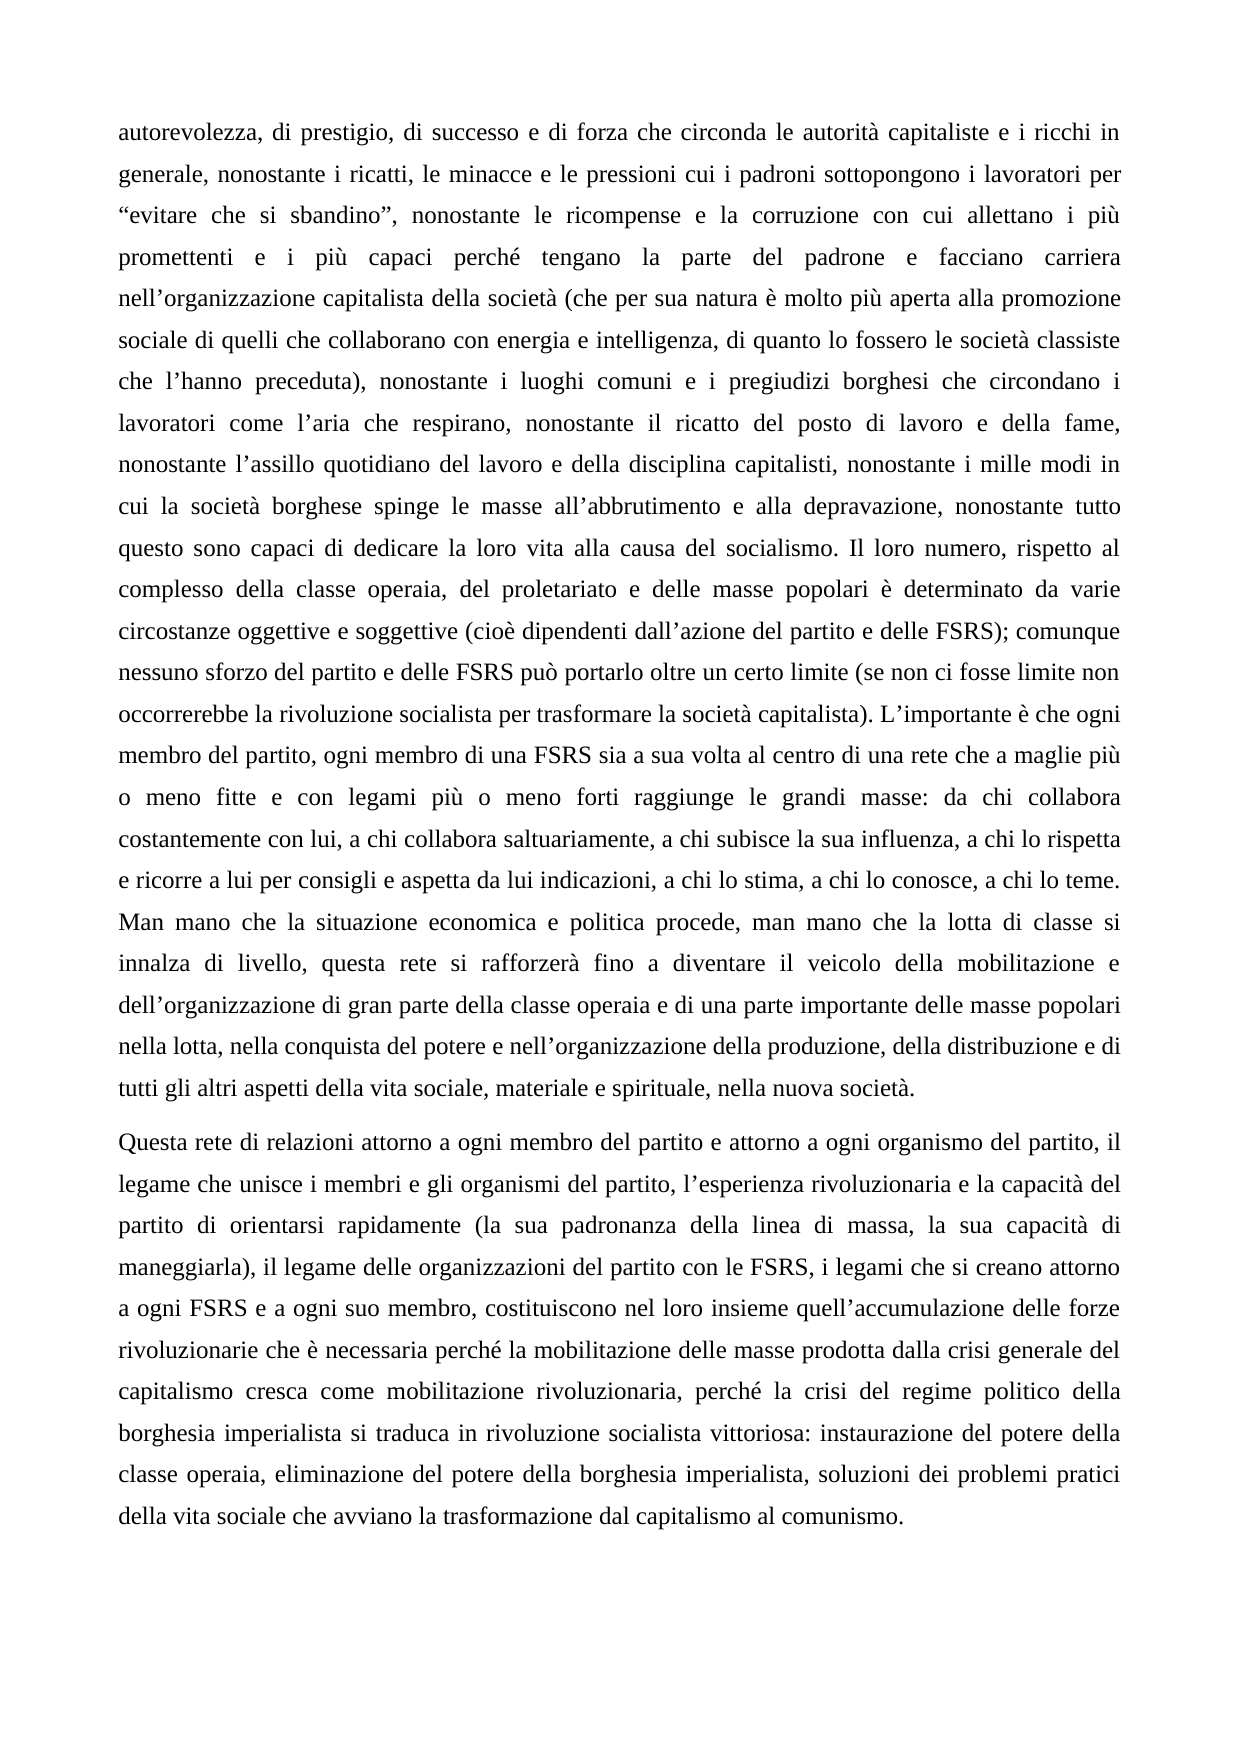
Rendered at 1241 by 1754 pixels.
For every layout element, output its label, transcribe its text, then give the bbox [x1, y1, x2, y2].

text autorevolezza, di prestigio, di successo e di forza che circonda le autorità capitaliste e i ricchi in generale, nonostante i ricatti, le minacce e le pressioni cui i padroni sottopongono i lavoratori per “evitare che si sbandino”, nonostante le ricompense e la corruzione con cui allettano i più promettenti e i più capaci perché tengano la parte del padrone e facciano carriera nell’organizzazione capitalista della società (che per sua natura è molto più aperta alla promozione sociale di quelli che collaborano con energia e intelligenza, di quanto lo fossero le società classiste che l’hanno preceduta), nonostante i luoghi comuni e i pregiudizi borghesi che circondano i lavoratori come l’aria che respirano, nonostante il ricatto del posto di lavoro e della fame, nonostante l’assillo quotidiano del lavoro e della disciplina capitalisti, nonostante i mille modi in cui la società borghese spinge le masse all’abbrutimento e alla depravazione, nonostante tutto questo sono capaci di dedicare la loro vita alla causa del socialismo. Il loro numero, rispetto al complesso della classe operaia, del proletariato e delle masse popolari è determinato da varie circostanze oggettive e soggettive (cioè dipendenti dall’azione del partito e delle FSRS); comunque nessuno sforzo del partito e delle FSRS può portarlo oltre un certo limite (se non ci fosse limite non occorrerebbe la rivoluzione socialista per trasformare la società capitalista). L’importante è che ogni membro del partito, ogni membro di una FSRS sia a sua volta al centro di una rete che a maglie più o meno fitte e con legami più o meno forti raggiunge le grandi masse: da chi collabora costantemente con lui, a chi collabora saltuariamente, a chi subisce la sua influenza, a chi lo rispetta e ricorre a lui per consigli e aspetta da lui indicazioni, a chi lo stima, a chi lo conosce, a chi lo teme. Man mano che la situazione economica e politica procede, man mano che la lotta di classe si innalza di livello, questa rete si rafforzerà fino a diventare il veicolo della mobilitazione e dell’organizzazione di gran parte della classe operaia e di una parte importante delle masse popolari nella lotta, nella conquista del potere e nell’organizzazione della produzione, della distribuzione e di tutti gli altri aspetti della vita sociale, materiale e spirituale, nella nuova società. [118, 118, 1122, 1102]
text Questa rete di relazioni attorno a ogni membro del partito e attorno a ogni organismo del partito, il legame che unisce i membri e gli organismi del partito, l’esperienza rivoluzionaria e la capacità del partito di orientarsi rapidamente (la sua padronanza della linea di massa, la sua capacità di maneggiarla), il legame delle organizzazioni del partito con le FSRS, i legami che si creano attorno a ogni FSRS e a ogni suo membro, costituiscono nel loro insieme quell’accumulazione delle forze rivoluzionarie che è necessaria perché la mobilitazione delle masse prodotta dalla crisi generale del capitalismo cresca come mobilitazione rivoluzionaria, perché la crisi del regime politico della borghesia imperialista si traduca in rivoluzione socialista vittoriosa: instaurazione del potere della classe operaia, eliminazione del potere della borghesia imperialista, soluzioni dei problemi pratici della vita sociale che avviano la trasformazione dal capitalismo al comunismo. [118, 1128, 1122, 1530]
